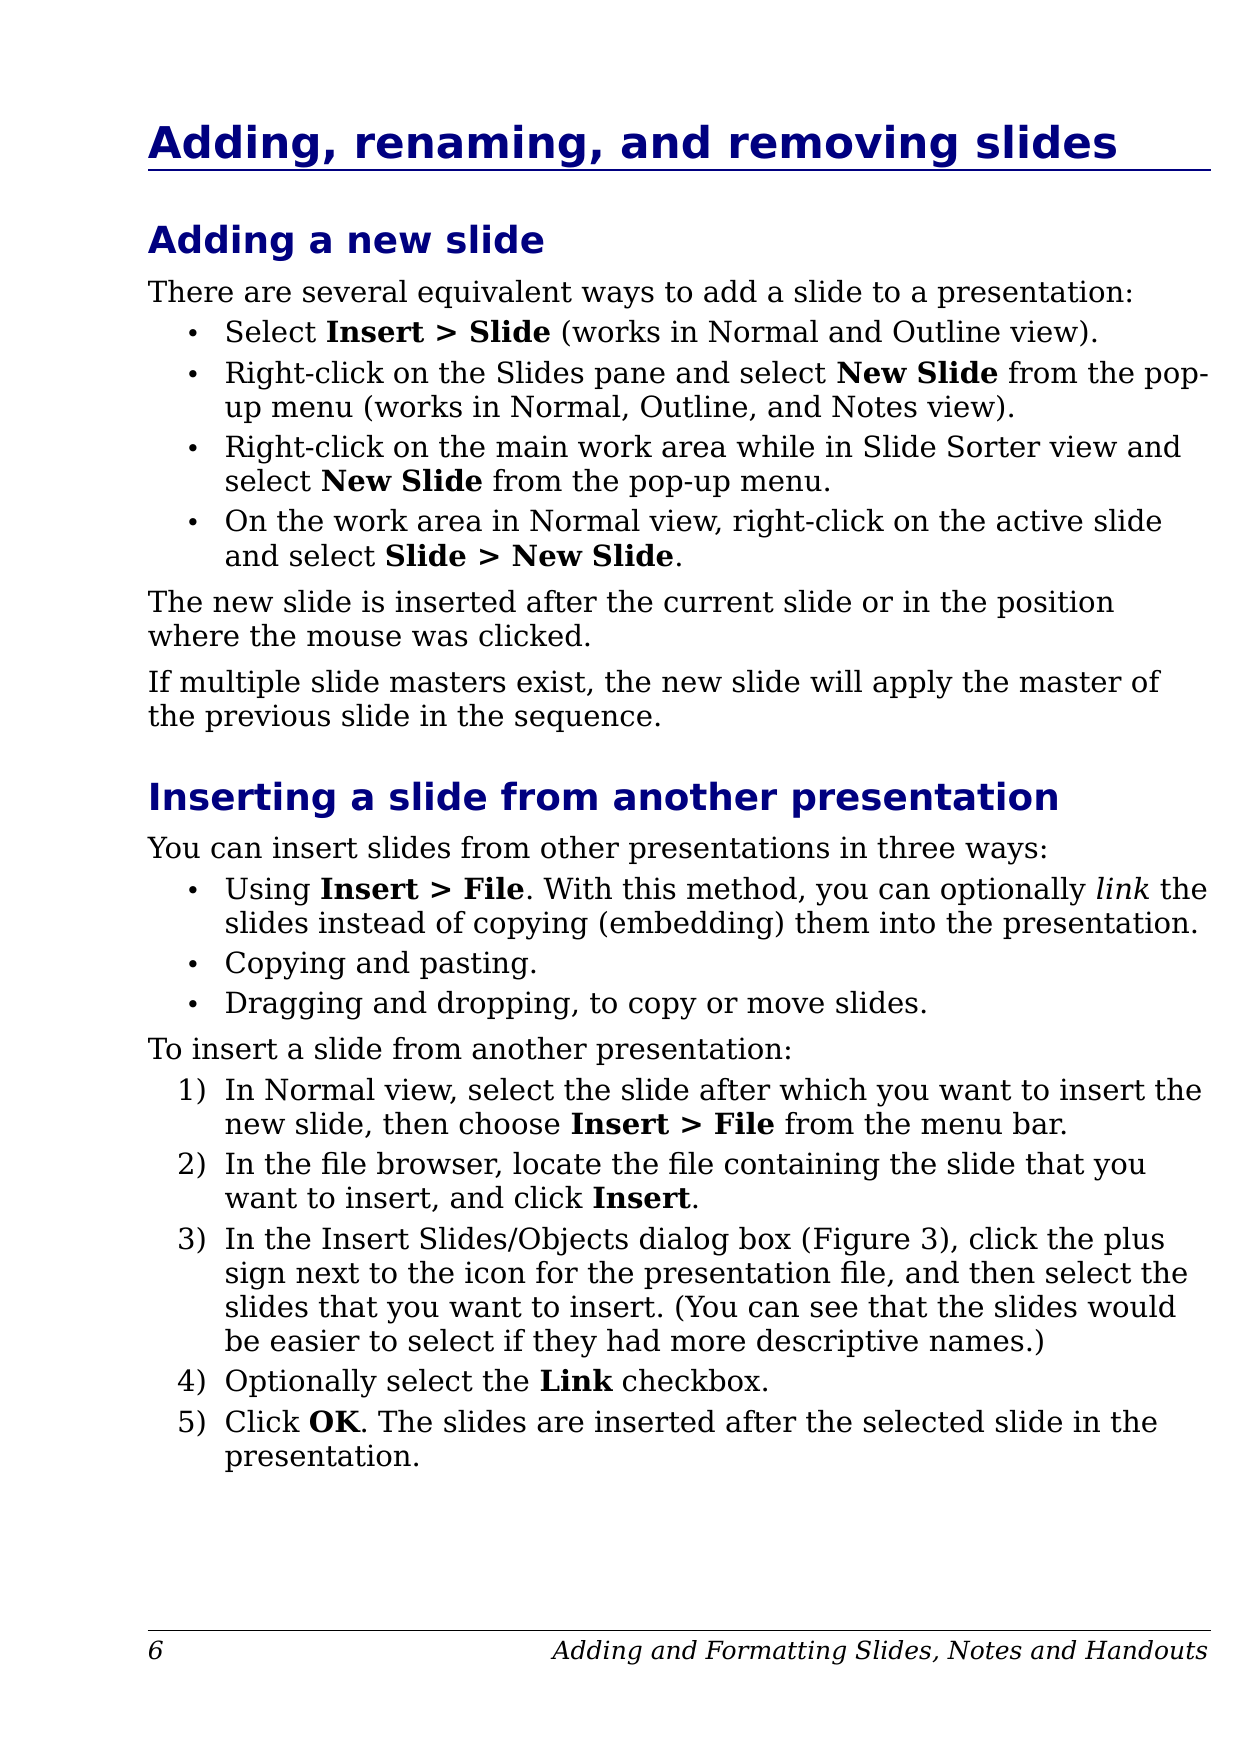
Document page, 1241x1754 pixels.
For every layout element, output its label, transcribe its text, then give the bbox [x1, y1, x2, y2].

list Copying and pasting. [185, 946, 1211, 980]
list Right-click on the Slides pane and select New Slide from the pop-up menu (works in Normal, Outline, and Notes view). [185, 356, 1211, 424]
list In the file browser, locate the file containing the slide that you want to insert, and click Insert. [207, 1148, 1211, 1216]
list Optionally select the Link checkbox. [207, 1364, 1211, 1398]
list Dragging and dropping, to copy or move slides. [185, 986, 1211, 1020]
subtitle Adding, renaming, and removing slides [148, 118, 1211, 169]
list Click OK. The slides are inserted after the selected slide in the presentation. [207, 1405, 1211, 1473]
list To insert a slide from another presentation: [148, 1033, 1211, 1067]
list Select Insert > Slide (works in Normal and Outline view). [185, 315, 1211, 349]
text The new slide is inserted after the current slide or in the position where the mouse was clicked. [148, 585, 1211, 653]
subtitle Adding a new slide [148, 219, 1211, 262]
subtitle Inserting a slide from another presentation [148, 775, 1211, 819]
list On the work area in Normal view, right-click on the active slide and select Slide > New Slide. [185, 505, 1211, 573]
list There are several equivalent ways to add a slide to a presentation: [148, 275, 1211, 309]
list Using Insert > File. With this method, you can optionally link the slides instead of copying (embedding) them into the presentation. [185, 872, 1211, 940]
list In Normal view, select the slide after which you want to insert the new slide, then choose Insert > File from the menu bar. [207, 1073, 1211, 1141]
list You can insert slides from other presentations in three ways: [148, 831, 1211, 865]
list Right-click on the main work area while in Slide Sorter view and select New Slide from the pop-up menu. [185, 430, 1211, 498]
list In the Insert Slides/Objects dialog box (Figure 3), click the plus sign next to the icon for the presentation file, and then select the slides that you want to insert. (You can see that the slides would be easier to select if they had more descriptive names.) [207, 1222, 1211, 1358]
text If multiple slide masters exist, the new slide will apply the master of the previous slide in the sequence. [148, 666, 1211, 734]
